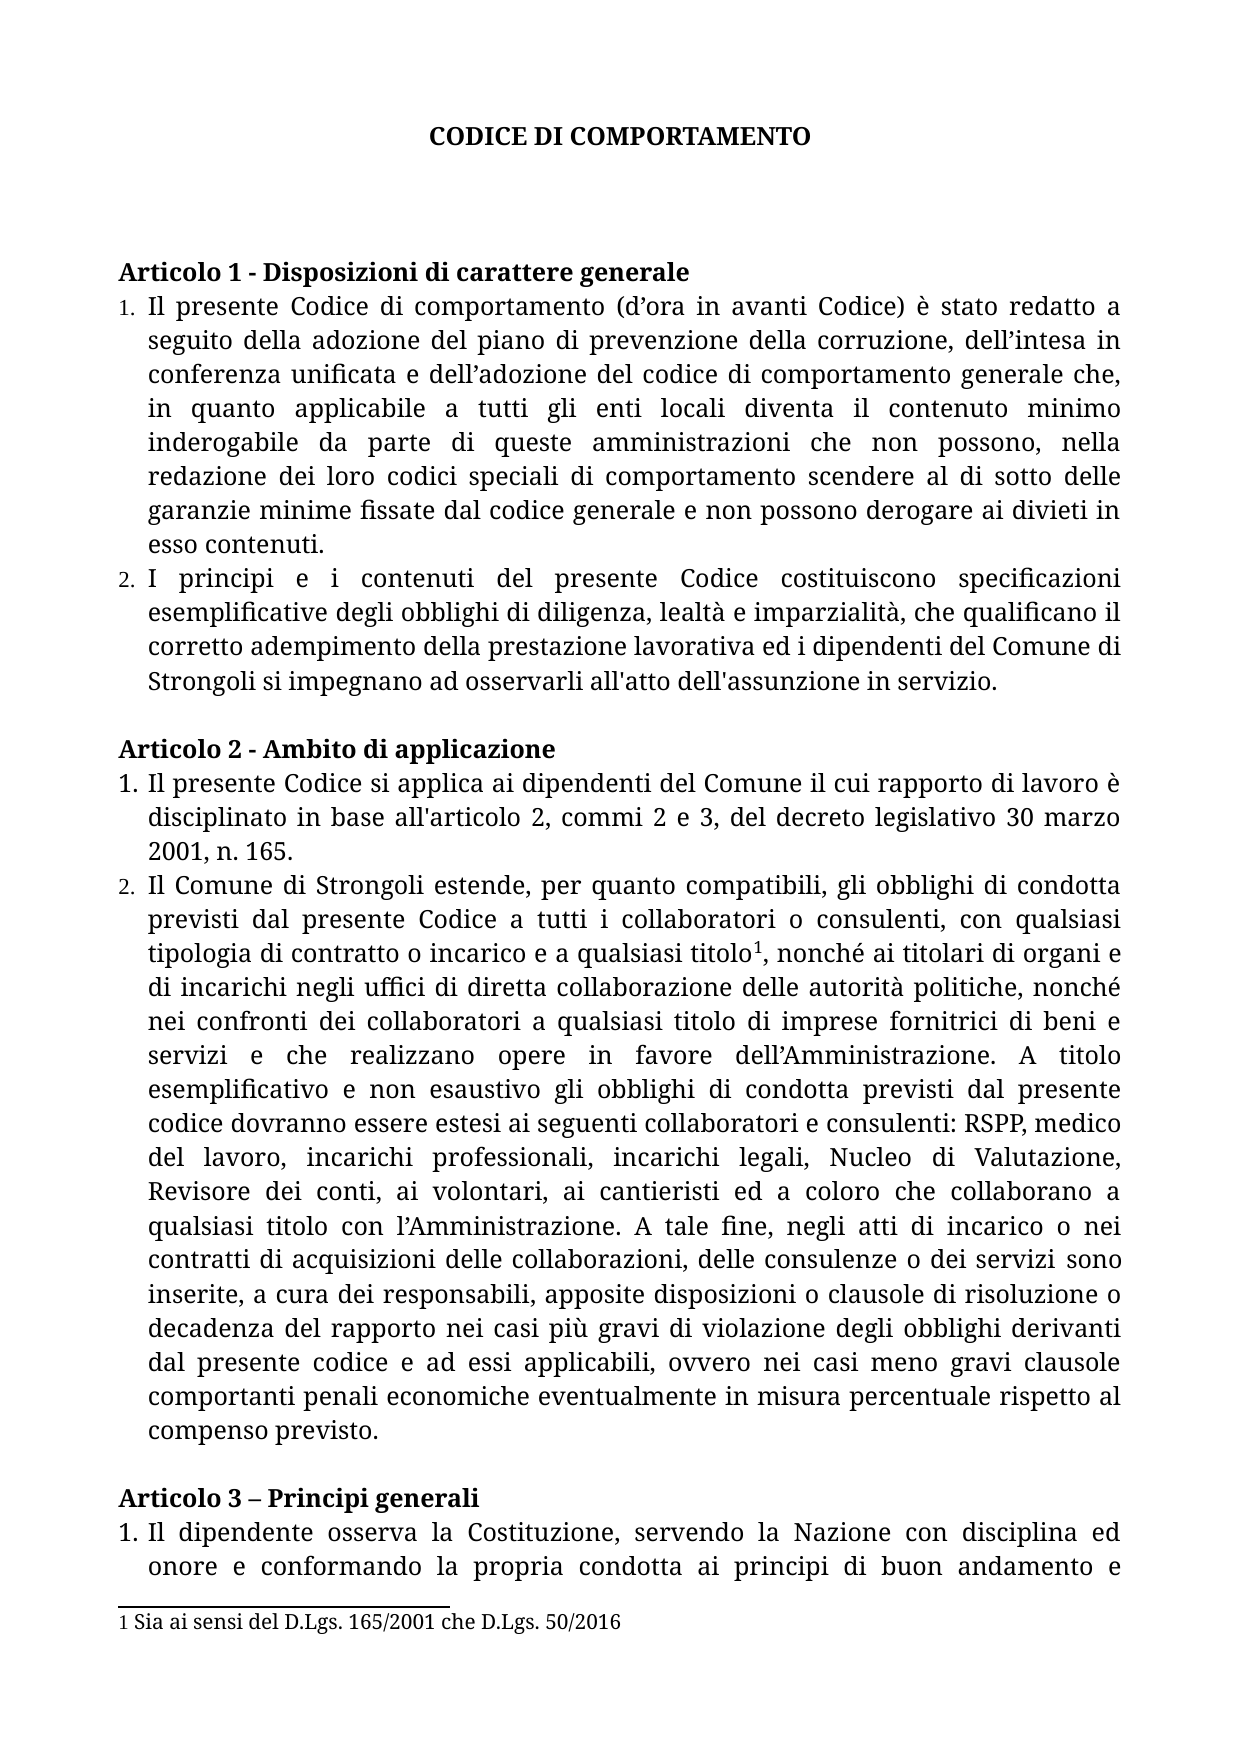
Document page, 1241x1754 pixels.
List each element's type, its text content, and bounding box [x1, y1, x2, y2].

list Il presente Codice si applica ai dipendenti del Comune il cui rapporto di lavoro è disciplinato in base all'articolo 2, commi 2 e 3, del decreto legislativo 30 marzo 2001, n. 165. [118, 765, 1122, 867]
text Articolo 2 - Ambito di applicazione [118, 731, 1122, 765]
list Sia ai sensi del D.Lgs. 165/2001 che D.Lgs. 50/2016 [118, 1607, 1122, 1636]
list Il Comune di Strongoli estende, per quanto compatibili, gli obblighi di condotta previsti dal presente Codice a tutti i collaboratori o consulenti, con qualsiasi tipologia di contratto o incarico e a qualsiasi titolo, nonché ai titolari di organi e di incarichi negli uffici di diretta collaborazione delle autorità politiche, nonché nei confronti dei collaboratori a qualsiasi titolo di imprese fornitrici di beni e servizi e che realizzano opere in favore dell’Amministrazione. A titolo esemplificativo e non esaustivo gli obblighi di condotta previsti dal presente codice dovranno essere estesi ai seguenti collaboratori e consulenti: RSPP, medico del lavoro, incarichi professionali, incarichi legali, Nucleo di Valutazione, Revisore dei conti, ai volontari, ai cantieristi ed a coloro che collaborano a qualsiasi titolo con l’Amministrazione. A tale fine, negli atti di incarico o nei contratti di acquisizioni delle collaborazioni, delle consulenze o dei servizi sono inserite, a cura dei responsabili, apposite disposizioni o clausole di risoluzione o decadenza del rapporto nei casi più gravi di violazione degli obblighi derivanti dal presente codice e ad essi applicabili, ovvero nei casi meno gravi clausole comportanti penali economiche eventualmente in misura percentuale rispetto al compenso previsto. [118, 867, 1122, 1447]
text Articolo 3 – Principi generali [118, 1481, 1122, 1515]
text CODICE DI COMPORTAMENTO [118, 118, 1122, 152]
list I principi e i contenuti del presente Codice costituiscono specificazioni esemplificative degli obblighi di diligenza, lealtà e imparzialità, che qualificano il corretto adempimento della prestazione lavorativa ed i dipendenti del Comune di Strongoli si impegnano ad osservarli all'atto dell'assunzione in servizio. [118, 561, 1122, 697]
text Articolo 1 - Disposizioni di carattere generale [118, 254, 1122, 288]
list Il dipendente osserva la Costituzione, servendo la Nazione con disciplina ed onore e conformando la propria condotta ai principi di buon andamento e [118, 1515, 1122, 1583]
list Il presente Codice di comportamento (d’ora in avanti Codice) è stato redatto a seguito della adozione del piano di prevenzione della corruzione, dell’intesa in conferenza unificata e dell’adozione del codice di comportamento generale che, in quanto applicabile a tutti gli enti locali diventa il contenuto minimo inderogabile da parte di queste amministrazioni che non possono, nella redazione dei loro codici speciali di comportamento scendere al di sotto delle garanzie minime fissate dal codice generale e non possono derogare ai divieti in esso contenuti. [118, 288, 1122, 561]
